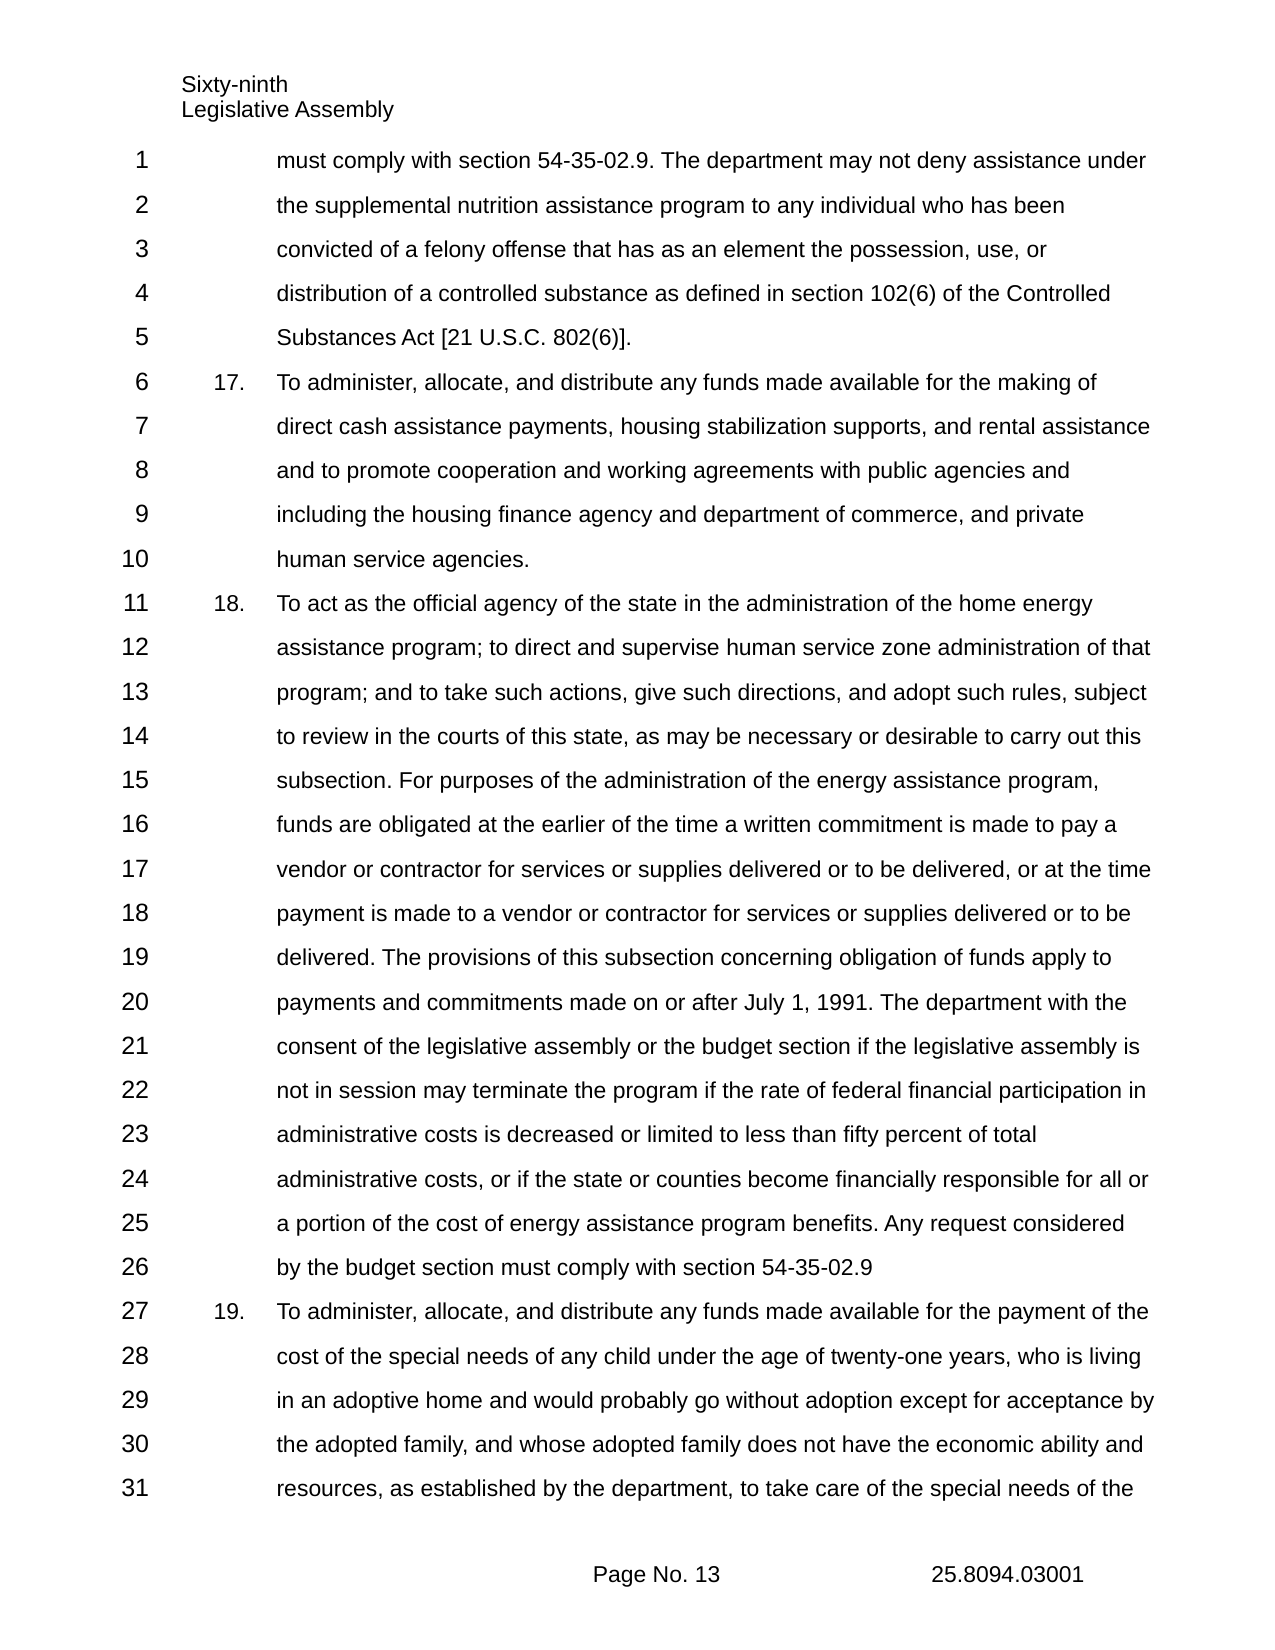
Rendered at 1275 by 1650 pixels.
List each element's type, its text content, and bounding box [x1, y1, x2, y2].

text must comply with section 54‑35‑02.9. The department may not deny assistance under the supplemental nutrition assistance program to any individual who has been convicted of a felony offense that has as an element the possession, use, or distribution of a controlled substance as defined in section 102(6) of the Controlled Substances Act [21 U.S.C. 802(6)]. [181, 133, 1154, 355]
text 19. To administer, allocate, and distribute any funds made available for the payment of the cost of the special needs of any child under the age of twenty‑one years, who is living in an adoptive home and would probably go without adoption except for acceptance by the adopted family, and whose adopted family does not have the economic ability and resources, as established by the department, to take care of the special needs of the [181, 1284, 1154, 1506]
text 17. To administer, allocate, and distribute any funds made available for the making of direct cash assistance payments, housing stabilization supports, and rental assistance and to promote cooperation and working agreements with public agencies and including the housing finance agency and department of commerce, and private human service agencies. [181, 355, 1154, 576]
text 18. To act as the official agency of the state in the administration of the home energy assistance program; to direct and supervise human service zone administration of that program; and to take such actions, give such directions, and adopt such rules, subject to review in the courts of this state, as may be necessary or desirable to carry out this subsection. For purposes of the administration of the energy assistance program, funds are obligated at the earlier of the time a written commitment is made to pay a vendor or contractor for services or supplies delivered or to be delivered, or at the time payment is made to a vendor or contractor for services or supplies delivered or to be delivered. The provisions of this subsection concerning obligation of funds apply to payments and commitments made on or after July 1, 1991. The department with the consent of the legislative assembly or the budget section if the legislative assembly is not in session may terminate the program if the rate of federal financial participation in administrative costs is decreased or limited to less than fifty percent of total administrative costs, or if the state or counties become financially responsible for all or a portion of the cost of energy assistance program benefits. Any request considered by the budget section must comply with section 54‑35‑02.9 [181, 576, 1154, 1284]
